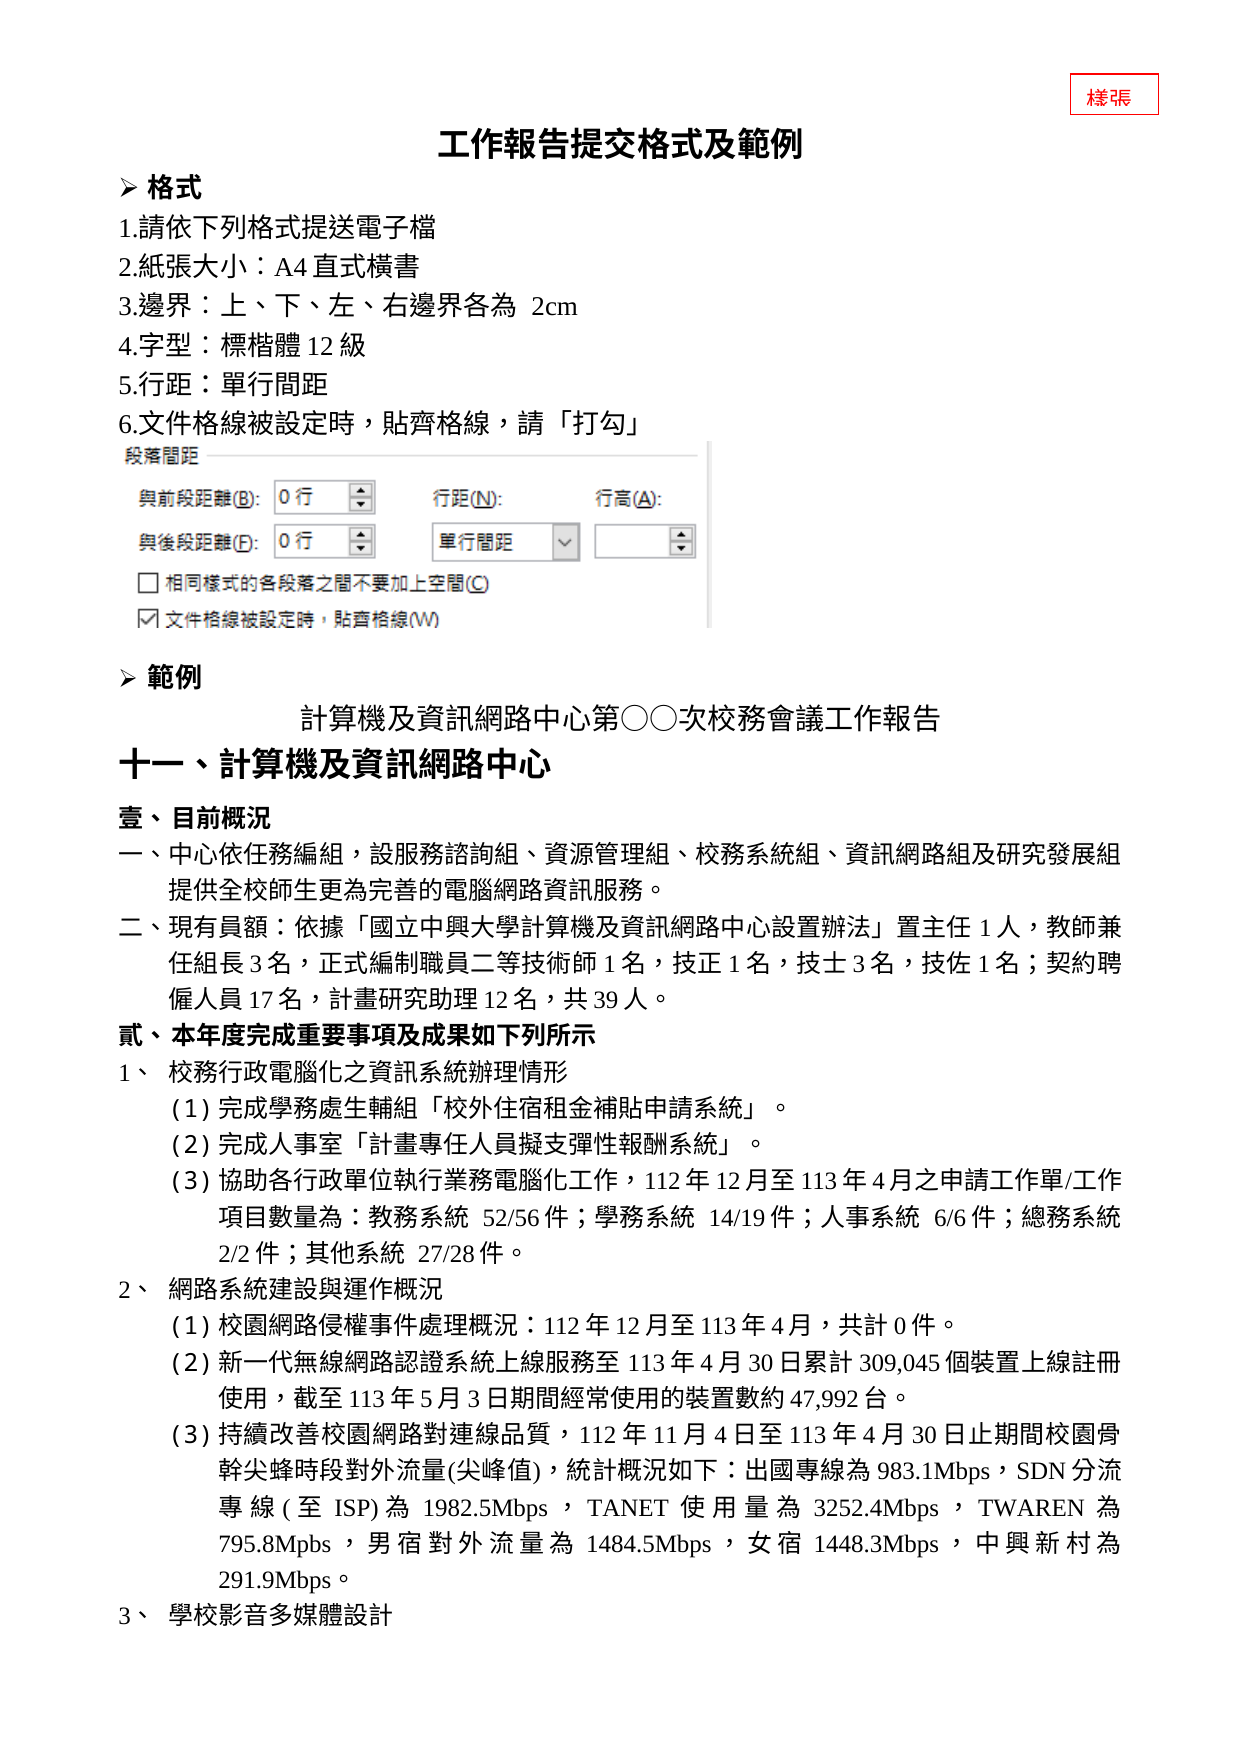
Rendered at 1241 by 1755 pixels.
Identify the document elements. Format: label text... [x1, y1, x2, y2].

text [1071, 75, 1158, 114]
subtitle 十一、計算機及資訊網路中心 [118, 737, 1122, 786]
list 新一代無線網路認證系統上線服務至113年4月30日累計309,045個裝置上線註冊使用，截至113年5月3日期間經常使用的裝置數約47,992台。 [168, 1342, 1122, 1414]
list 校園網路侵權事件處理概況：112年12月至113年4月，共計0件。 [168, 1306, 1122, 1342]
list 網路系統建設與運作概況 [118, 1269, 1122, 1306]
text 二、現有員額：依據「國立中興大學計算機及資訊網路中心設置辦法」置主任1人，教師兼任組長3名，正式編制職員二等技術師1名，技正1名，技士3名，技佐1名；契約聘僱人員17名，計畫研究助理12名，共39人。 [118, 907, 1122, 1016]
text 2.紙張大小︰A4直式橫書 [118, 245, 1122, 284]
text 工作報告提交格式及範例 [118, 118, 1122, 166]
list 學校影音多媒體設計 [118, 1596, 1122, 1632]
text 3.邊界︰上、下、左、右邊界各為 2cm [118, 284, 1122, 323]
list 目前概況 [118, 798, 1122, 834]
list 校務行政電腦化之資訊系統辦理情形 [118, 1052, 1122, 1088]
text 一、中心依任務編組，設服務諮詢組、資源管理組、校務系統組、資訊網路組及研究發展組，提供全校師生更為完善的電腦網路資訊服務。 [118, 834, 1122, 907]
list 完成人事室「計畫專任人員擬支彈性報酬系統」。 [168, 1124, 1122, 1161]
list 本年度完成重要事項及成果如下列所示 [118, 1016, 1122, 1052]
text 樣張 [1086, 82, 1142, 106]
list 持續改善校園網路對連線品質，112年11月4日至113年4月30日止期間校園骨幹尖蜂時段對外流量(尖峰值)，統計概況如下：出國專線為983.1Mbps，SDN分流專線(至ISP)為1982.5Mbps，TANET使用量為3252.4Mbps，TWAREN為795.8Mpbs，男宿對外流量為1484.5Mbps，女宿1448.3Mbps，中興新村為291.9Mbps。 [168, 1414, 1122, 1596]
text 計算機及資訊網路中心第○○次校務會議工作報告 [118, 695, 1122, 737]
text 4.字型︰標楷體12級 [118, 323, 1122, 363]
text 5.行距：單行間距 [118, 363, 1122, 402]
list 協助各行政單位執行業務電腦化工作，112年12月至113年4月之申請工作單/工作項目數量為：教務系統 52/56件；學務系統 14/19件；人事系統 6/6件；總務系統 2/2件；其他系統 27/28件。 [168, 1161, 1122, 1269]
list 範例 [118, 656, 1122, 695]
text 1.請依下列格式提送電子檔 [118, 206, 1122, 245]
list 格式 [118, 166, 1122, 206]
text 6.文件格線被設定時，貼齊格線，請「打勾」 [118, 402, 1122, 441]
list 完成學務處生輔組「校外住宿租金補貼申請系統」。 [168, 1088, 1122, 1124]
